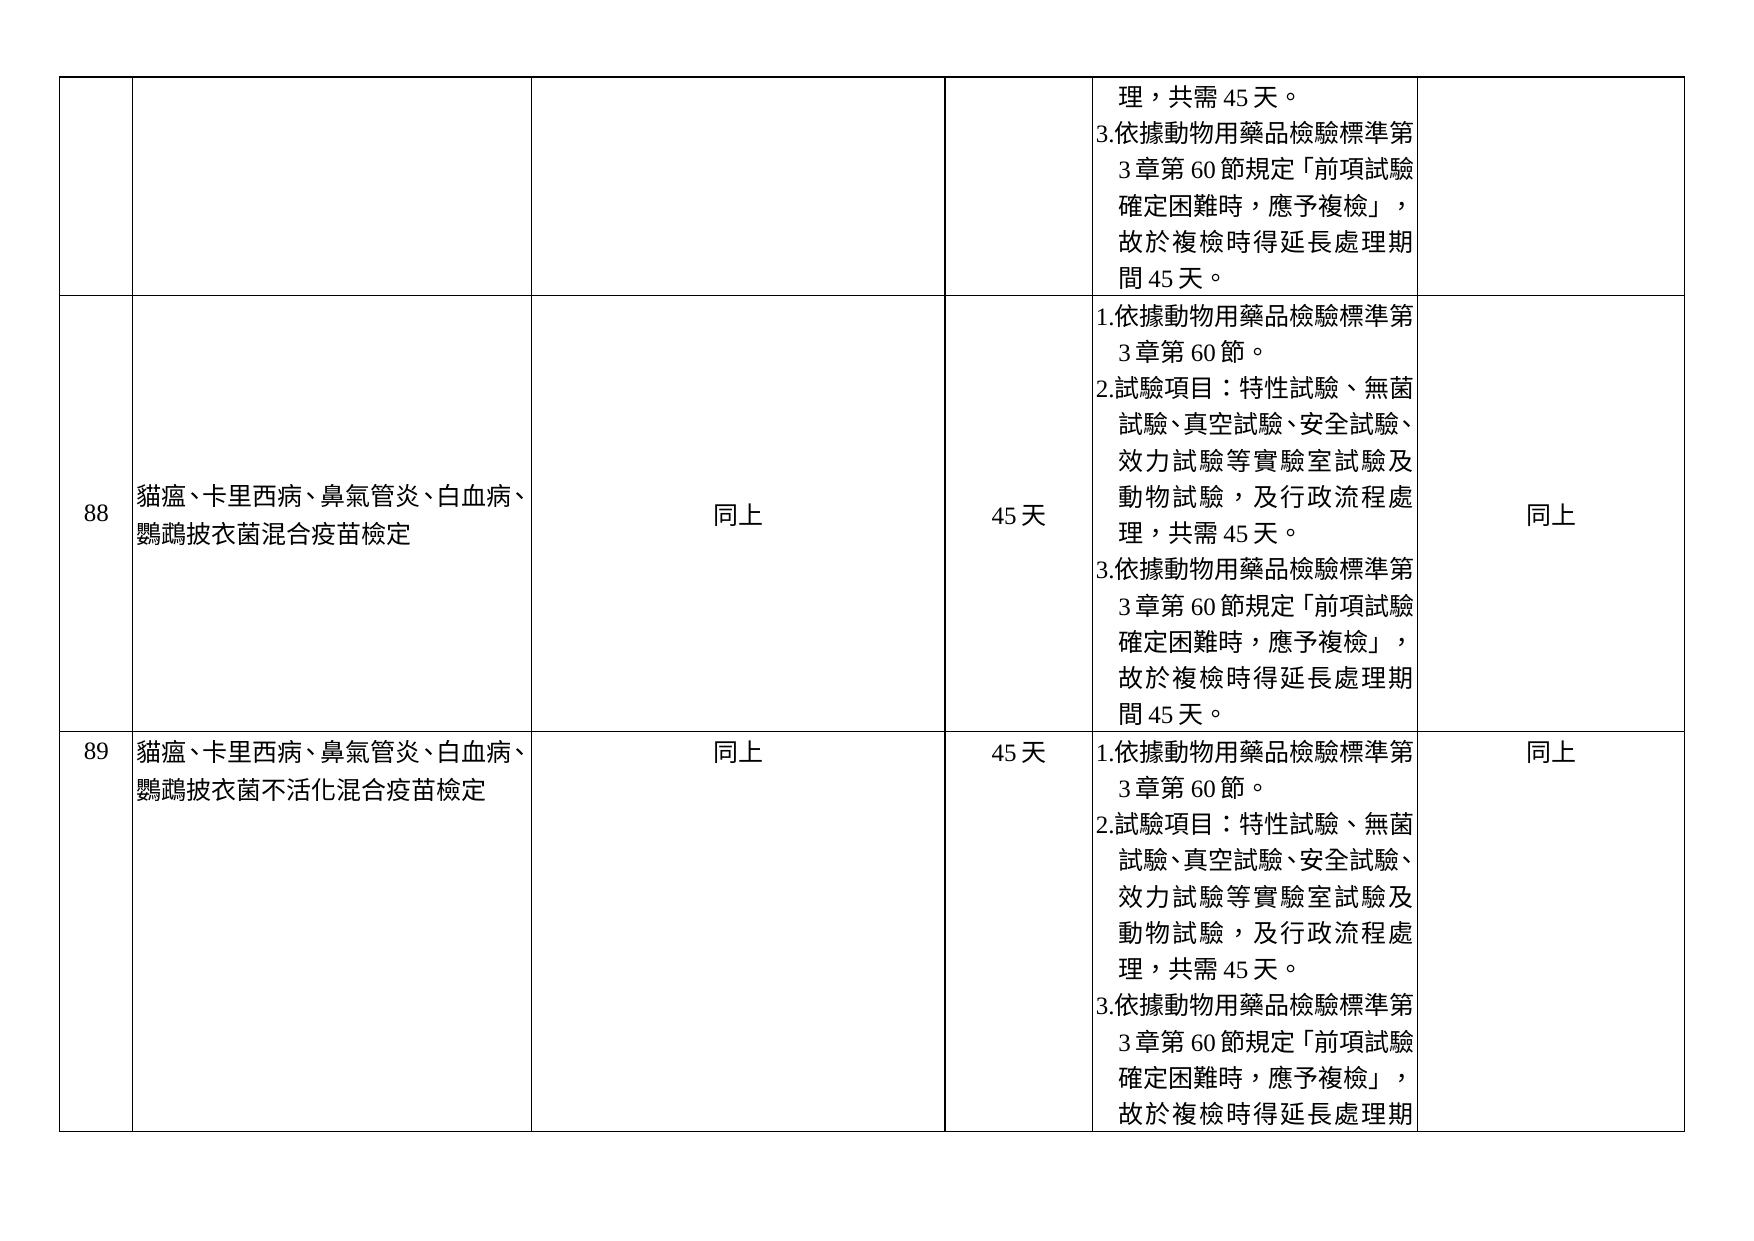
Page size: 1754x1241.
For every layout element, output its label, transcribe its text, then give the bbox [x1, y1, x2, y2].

table_cell 同上 [532, 732, 944, 1131]
table_cell 88 [60, 296, 132, 731]
table_cell 貓瘟、卡里西病、鼻氣管炎、白血病、鸚鵡披衣菌混合疫苗檢定 [133, 296, 531, 731]
table_cell 貓瘟、卡里西病、鼻氣管炎、白血病、鸚鵡披衣菌不活化混合疫苗檢定 [133, 732, 531, 1131]
table_cell 同上 [532, 296, 944, 731]
table_cell 45天 [946, 296, 1092, 731]
table_cell 1.依據動物用藥品檢驗標準第3章第60節。 2.試驗項目：特性試驗、無菌試驗、真空試驗、安全試驗、效力試驗等實驗室試驗及動物試驗，及行政流程處理，共需45天。 3.依據動物用藥品檢驗標準第3章第60節規定「前項試驗確定困難時，應予複檢」，故於複檢時得延長處理期 [1093, 732, 1417, 1131]
table_cell 理，共需45天。 3.依據動物用藥品檢驗標準第3章第60節規定「前項試驗確定困難時，應予複檢」，故於複檢時得延長處理期間45天。 [1093, 78, 1417, 295]
table_cell 89 [60, 732, 132, 1131]
table_cell [1418, 78, 1684, 295]
table_cell [946, 78, 1092, 295]
table_cell 45天 [946, 732, 1092, 1131]
table_cell 1.依據動物用藥品檢驗標準第3章第60節。 2.試驗項目：特性試驗、無菌試驗、真空試驗、安全試驗、效力試驗等實驗室試驗及動物試驗，及行政流程處理，共需45天。 3.依據動物用藥品檢驗標準第3章第60節規定「前項試驗確定困難時，應予複檢」，故於複檢時得延長處理期間45天。 [1093, 296, 1417, 731]
table_cell [60, 78, 132, 295]
table_cell [532, 78, 944, 295]
table_cell 同上 [1418, 732, 1684, 1131]
table_cell 同上 [1418, 296, 1684, 731]
table_cell [133, 78, 531, 295]
